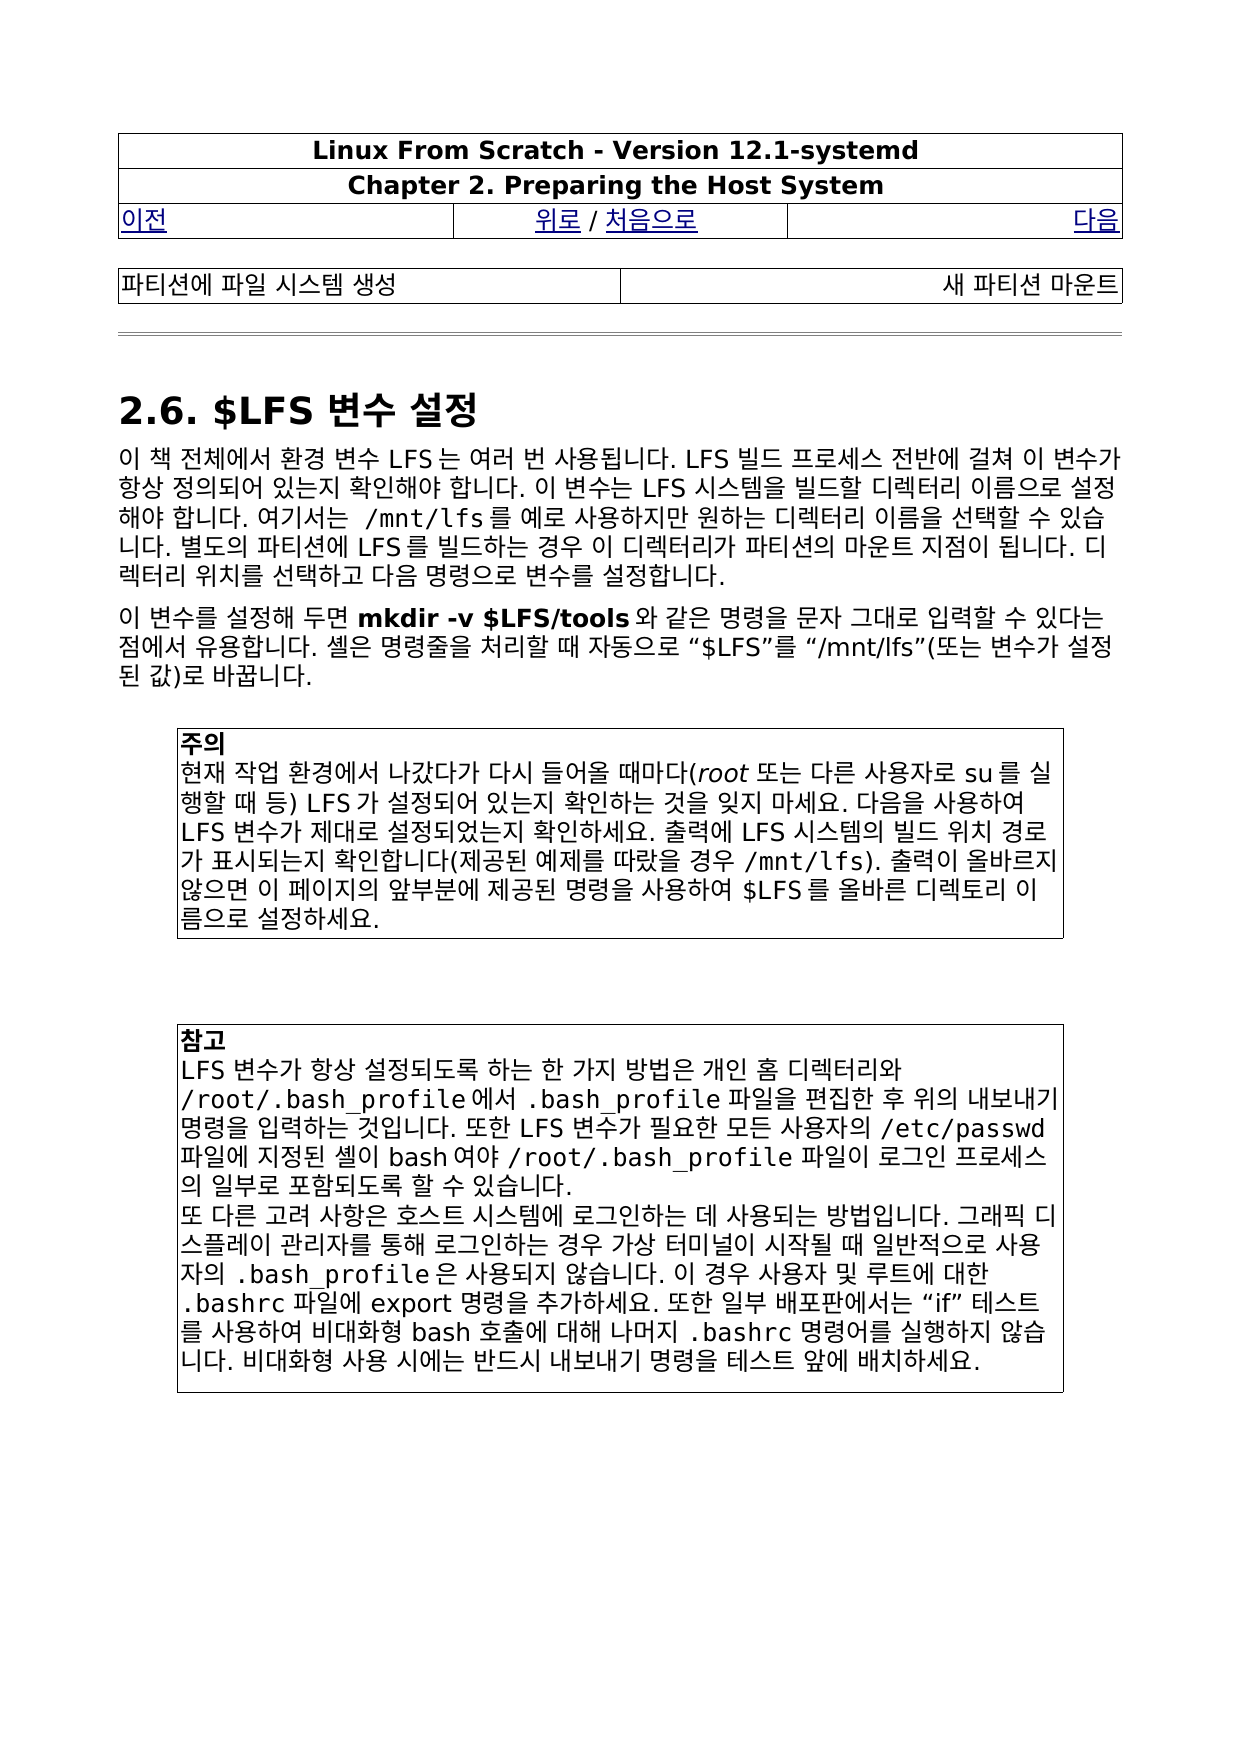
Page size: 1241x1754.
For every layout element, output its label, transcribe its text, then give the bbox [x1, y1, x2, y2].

table_cell 다음 [788, 204, 1122, 238]
table_cell 이전 [119, 204, 453, 238]
table_header 참고 LFS 변수가 항상 설정되도록 하는 한 가지 방법은 개인 홈 디렉터리와 /root/.bash_profile에서 .bash_profile 파일을 편집한 후 위의 내보내기 명령을 입력하는 것입니다. 또한 LFS 변수가 필요한 모든 사용자의 /etc/passwd 파일에 지정된 셸이 bash여야 /root/.bash_profile 파일이 로그인 프로세스의 일부로 포함되도록 할 수 있습니다. 또 다른 고려 사항은 호스트 시스템에 로그인하는 데 사용되는 방법입니다. 그래픽 디스플레이 관리자를 통해 로그인하는 경우 가상 터미널이 시작될 때 일반적으로 사용자의 .bash_profile은 사용되지 않습니다. 이 경우 사용자 및 루트에 대한 .bashrc 파일에 export 명령을 추가하세요. 또한 일부 배포판에서는 “if” 테스트를 사용하여 비대화형 bash 호출에 대해 나머지 .bashrc 명령어를 실행하지 않습니다. 비대화형 사용 시에는 반드시 내보내기 명령을 테스트 앞에 배치하세요. [178, 1025, 1063, 1392]
table_cell Chapter 2. Preparing the Host System [119, 169, 1122, 203]
text 이 책 전체에서 환경 변수 LFS는 여러 번 사용됩니다. LFS 빌드 프로세스 전반에 걸쳐 이 변수가 항상 정의되어 있는지 확인해야 합니다. 이 변수는 LFS 시스템을 빌드할 디렉터리 이름으로 설정해야 합니다. 여기서는 /mnt/lfs를 예로 사용하지만 원하는 디렉터리 이름을 선택할 수 있습니다. 별도의 파티션에 LFS를 빌드하는 경우 이 디렉터리가 파티션의 마운트 지점이 됩니다. 디렉터리 위치를 선택하고 다음 명령으로 변수를 설정합니다. [118, 445, 1122, 591]
table_header 주의 현재 작업 환경에서 나갔다가 다시 들어올 때마다(root 또는 다른 사용자로 su를 실행할 때 등) LFS가 설정되어 있는지 확인하는 것을 잊지 마세요. 다음을 사용하여 LFS 변수가 제대로 설정되었는지 확인하세요. 출력에 LFS 시스템의 빌드 위치 경로가 표시되는지 확인합니다(제공된 예제를 따랐을 경우 /mnt/lfs). 출력이 올바르지 않으면 이 페이지의 앞부분에 제공된 명령을 사용하여 $LFS를 올바른 디렉토리 이름으로 설정하세요. [178, 729, 1063, 937]
table_header 새 파티션 마운트 [621, 269, 1122, 303]
table_cell 위로 / 처음으로 [454, 204, 787, 238]
table_header Linux From Scratch - Version 12.1-systemd [119, 134, 1122, 168]
subtitle 2.6. $LFS 변수 설정 [118, 389, 1122, 433]
text 이 변수를 설정해 두면 mkdir -v $LFS/tools와 같은 명령을 문자 그대로 입력할 수 있다는 점에서 유용합니다. 셸은 명령줄을 처리할 때 자동으로 “$LFS”를 “/mnt/lfs”(또는 변수가 설정된 값)로 바꿉니다. [118, 604, 1122, 691]
table_header 파티션에 파일 시스템 생성 [119, 269, 620, 303]
